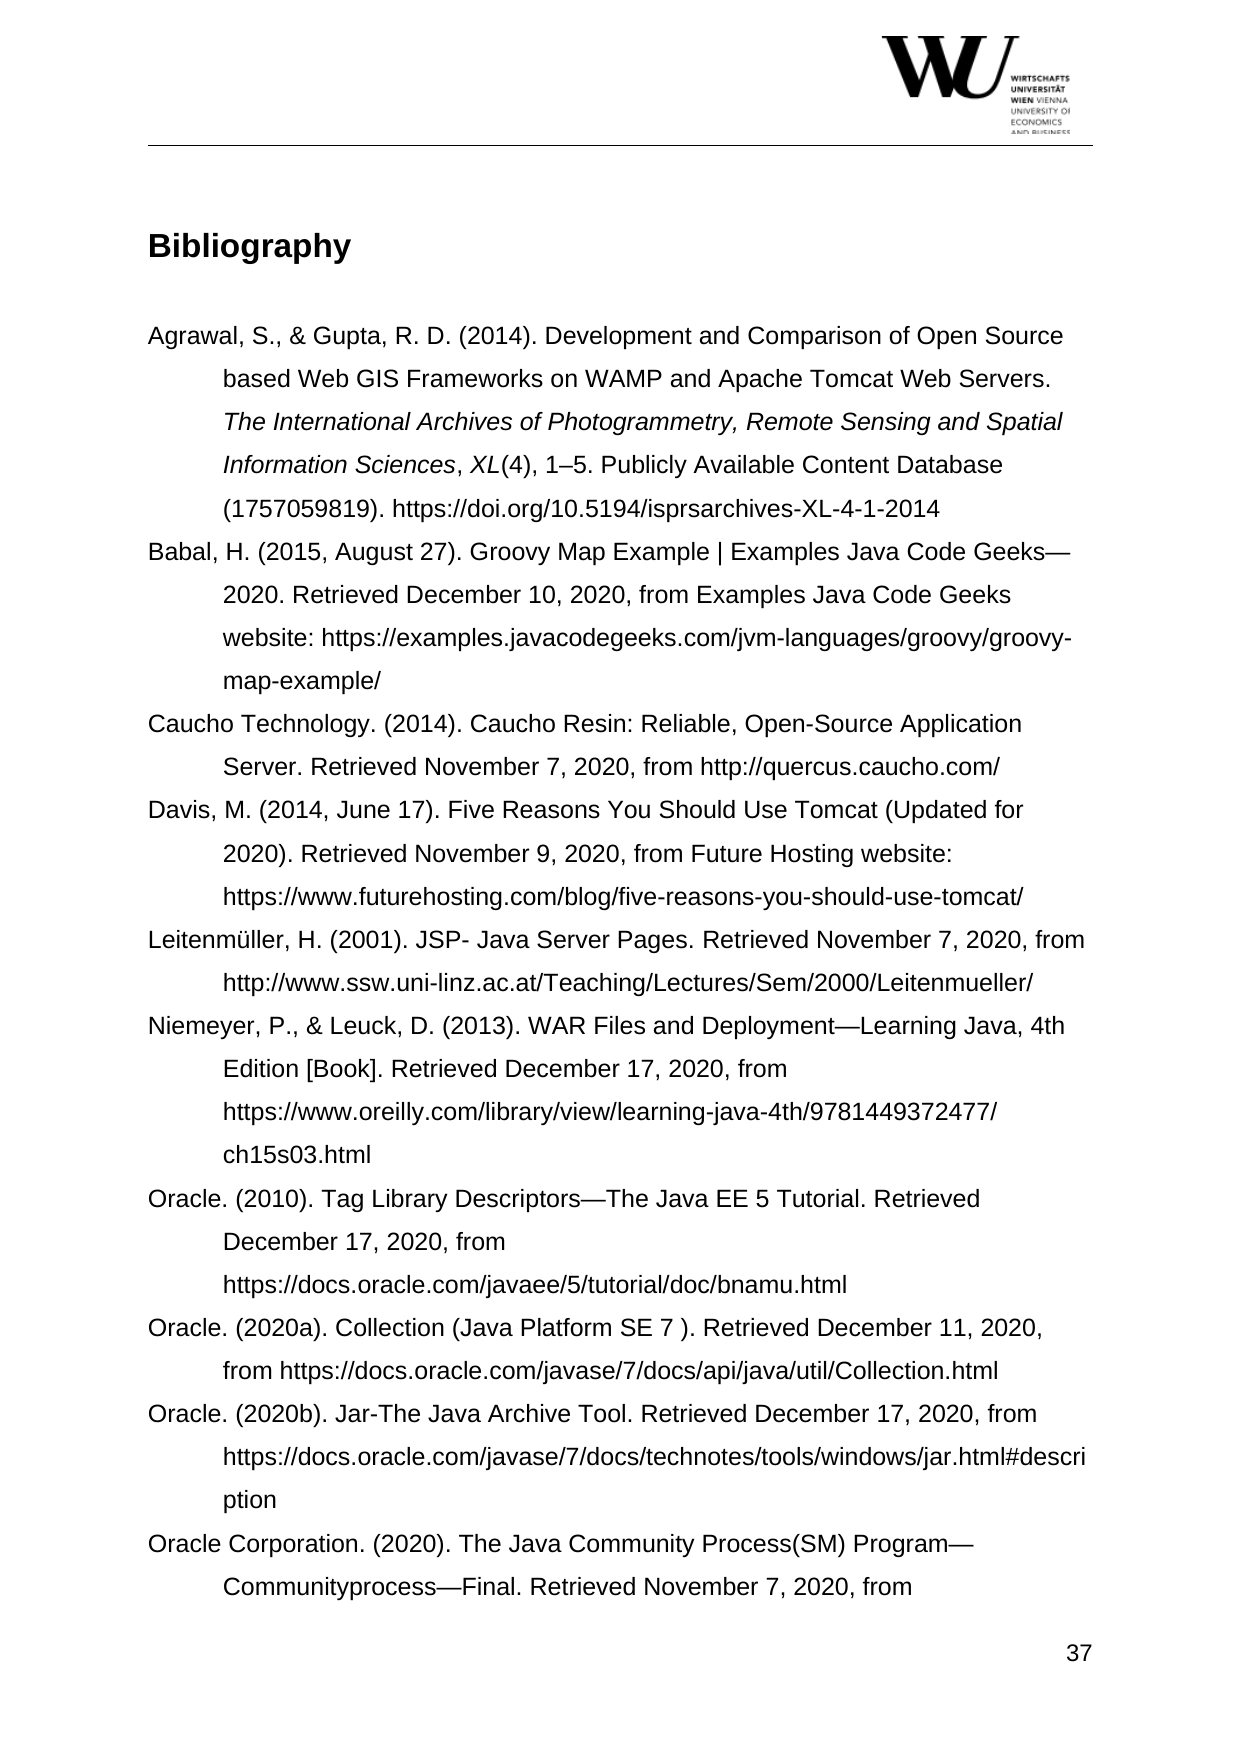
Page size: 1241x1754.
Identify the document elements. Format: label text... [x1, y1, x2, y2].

text Leitenmüller, H. (2001). JSP- Java Server Pages. Retrieved November 7, 2020, from http://www.ssw.uni-linz.ac.at/Teaching/Lectures/Sem/2000/Leitenmueller/ [148, 925, 1093, 997]
text Oracle. (2020b). Jar-The Java Archive Tool. Retrieved December 17, 2020, from https://docs.oracle.com/javase/7/docs/technotes/tools/windows/jar.html#description [148, 1399, 1093, 1514]
text Agrawal, S., & Gupta, R. D. (2014). Development and Comparison of Open Source based Web GIS Frameworks on WAMP and Apache Tomcat Web Servers. The International Archives of Photogrammetry, Remote Sensing and Spatial Information Sciences, XL(4), 1–5. Publicly Available Content Database (1757059819). https://doi.org/10.5194/isprsarchives-XL-4-1-2014 [148, 321, 1093, 522]
text Babal, H. (2015, August 27). Groovy Map Example | Examples Java Code Geeks—2020. Retrieved December 10, 2020, from Examples Java Code Geeks website: https://examples.javacodegeeks.com/jvm-languages/groovy/groovy-map-example/ [148, 537, 1093, 695]
text Niemeyer, P., & Leuck, D. (2013). WAR Files and Deployment—Learning Java, 4th Edition [Book]. Retrieved December 17, 2020, from https://www.oreilly.com/library/view/learning-java-4th/9781449372477/ch15s03.html [148, 1011, 1093, 1169]
text Oracle Corporation. (2020). The Java Community Process(SM) Program—Communityprocess—Final. Retrieved November 7, 2020, from [148, 1529, 1093, 1601]
text Oracle. (2020a). Collection (Java Platform SE 7 ). Retrieved December 11, 2020, from https://docs.oracle.com/javase/7/docs/api/java/util/Collection.html [148, 1313, 1093, 1385]
text Caucho Technology. (2014). Caucho Resin: Reliable, Open-Source Application Server. Retrieved November 7, 2020, from http://quercus.caucho.com/ [148, 709, 1093, 781]
text Oracle. (2010). Tag Library Descriptors—The Java EE 5 Tutorial. Retrieved December 17, 2020, from https://docs.oracle.com/javaee/5/tutorial/doc/bnamu.html [148, 1184, 1093, 1299]
text Davis, M. (2014, June 17). Five Reasons You Should Use Tomcat (Updated for 2020). Retrieved November 9, 2020, from Future Hosting website: https://www.futurehosting.com/blog/five-reasons-you-should-use-tomcat/ [148, 796, 1093, 911]
subtitle Bibliography [148, 226, 1093, 264]
